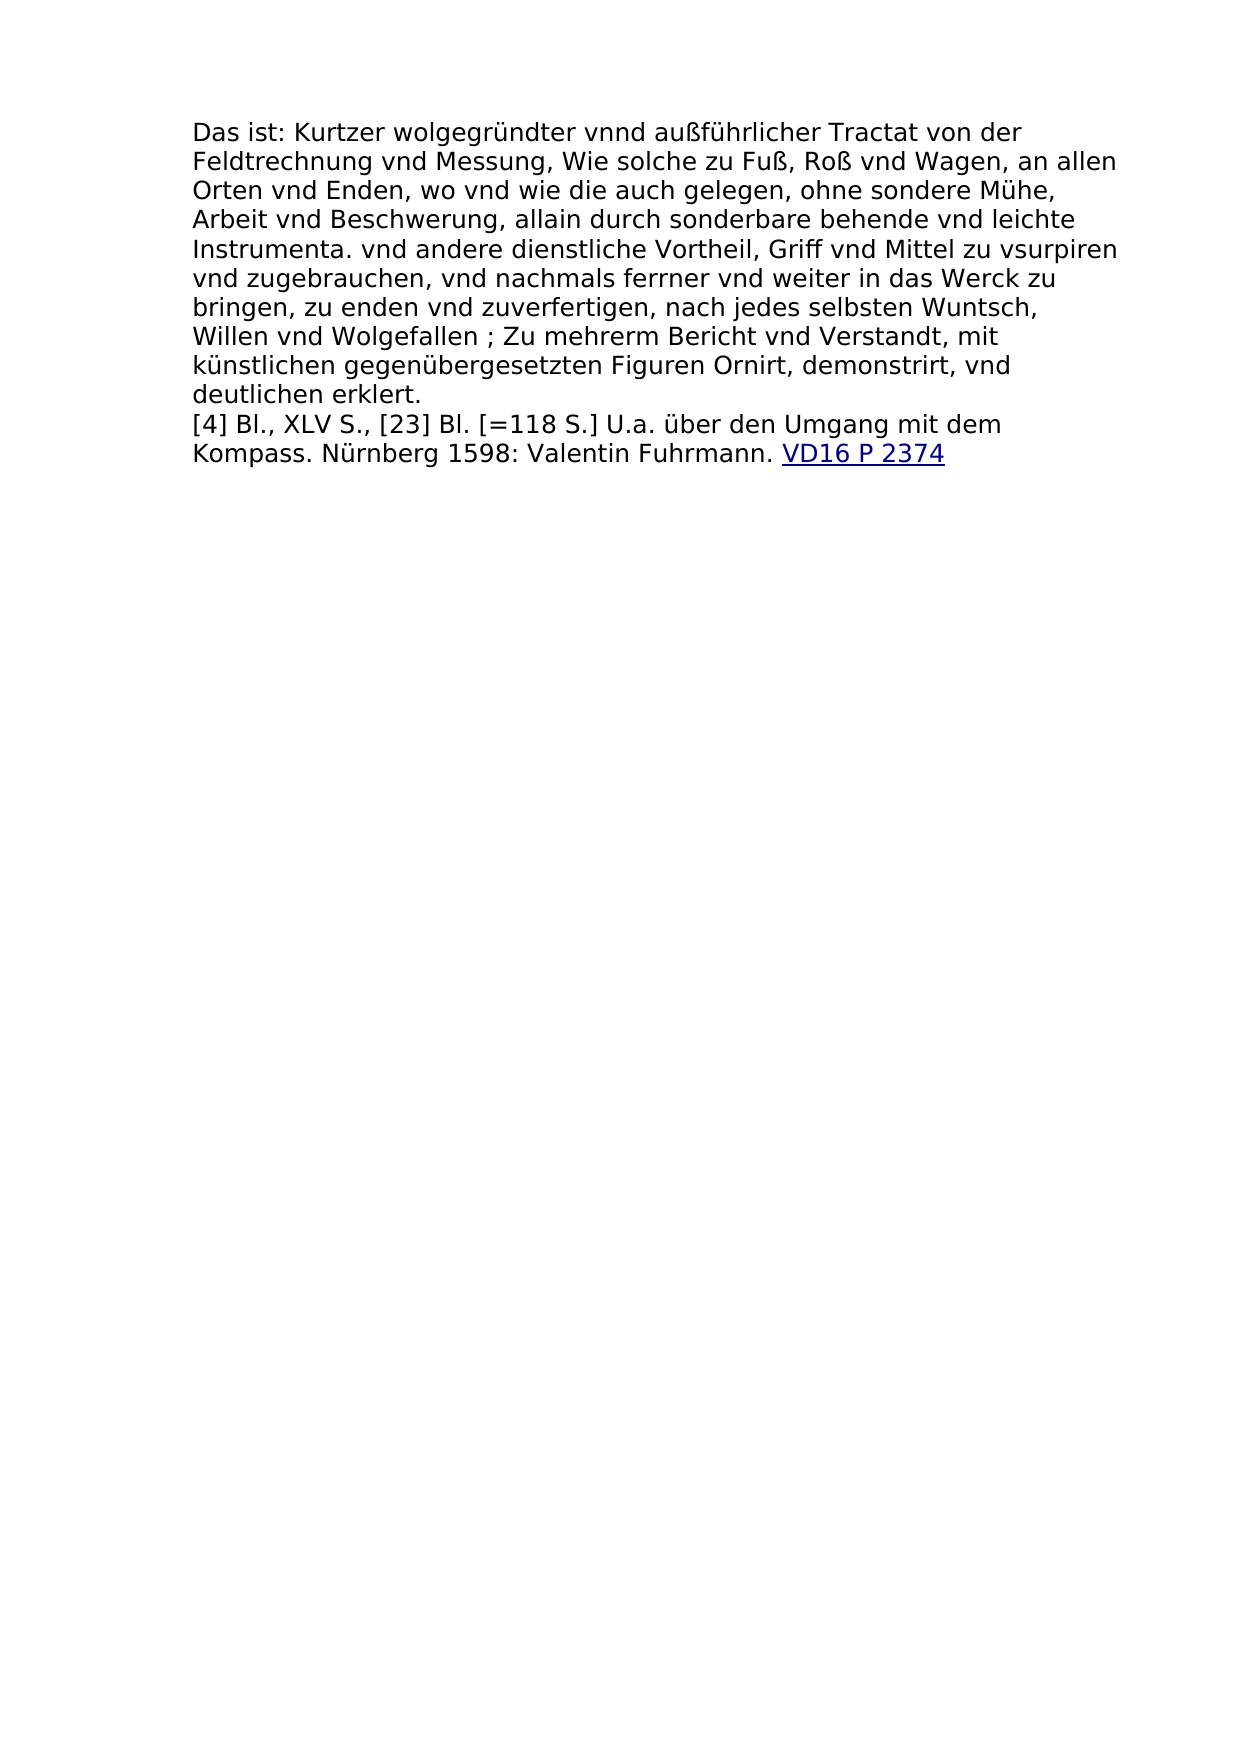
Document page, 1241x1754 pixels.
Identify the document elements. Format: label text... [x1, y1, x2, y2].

list Das ist: Kurtzer wolgegründter vnnd außführlicher Tractat von der Feldtrechnung vnd Messung, Wie solche zu Fuß, Roß vnd Wagen, an allen Orten vnd Enden, wo vnd wie die auch gelegen, ohne sondere Mühe, Arbeit vnd Beschwerung, allain durch sonderbare behende vnd leichte Instrumenta. vnd andere dienstliche Vortheil, Griff vnd Mittel zu vsurpiren vnd zugebrauchen, vnd nachmals ferrner vnd weiter in das Werck zu bringen, zu enden vnd zuverfertigen, nach jedes selbsten Wuntsch, Willen vnd Wolgefallen ; Zu mehrerm Bericht vnd Verstandt, mit künstlichen gegenübergesetzten Figuren Ornirt, demonstrirt, vnd deutlichen erklert. [4] Bl., XLV S., [23] Bl. [=118 S.] U.a. über den Umgang mit dem Kompass. Nürnberg 1598: Valentin Fuhrmann. VD16 P 2374 [177, 118, 1122, 468]
